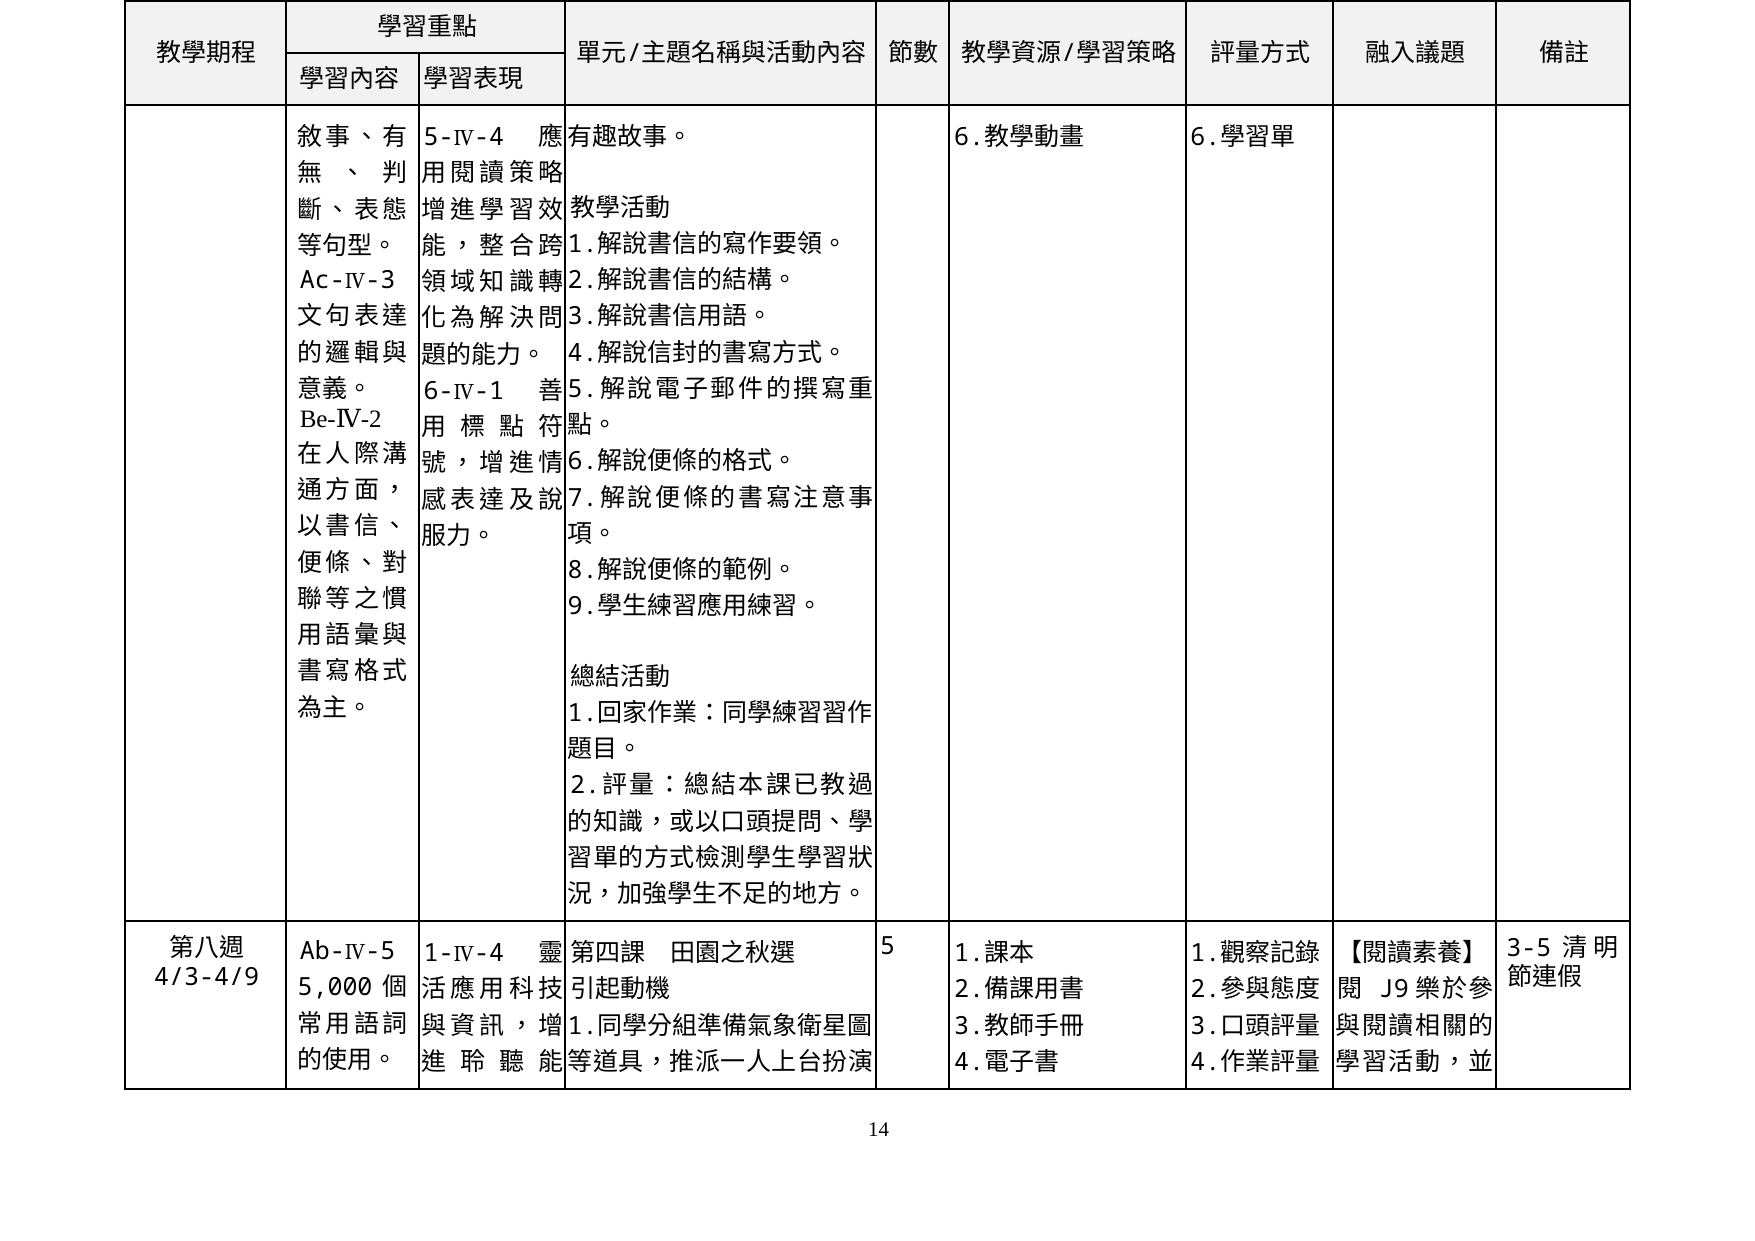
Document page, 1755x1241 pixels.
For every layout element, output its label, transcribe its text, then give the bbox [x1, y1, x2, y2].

table_cell 1.課本 2.備課用書 3.教師手冊 4.電子書 [950, 922, 1185, 1088]
table_header 學習重點 [287, 2, 564, 52]
table_cell Ab-Ⅳ-5 5,000個常用語詞的使用。 [287, 922, 418, 1088]
table_header 評量方式 [1187, 2, 1332, 104]
table_cell [877, 106, 948, 920]
table_cell 1-Ⅳ-4 靈活應用科技與資訊，增進聆聽能 [420, 922, 564, 1088]
table_header 備註 [1497, 2, 1629, 104]
table_header 單元/主題名稱與活動內容 [566, 2, 875, 104]
table_cell 6.學習單 [1187, 106, 1332, 920]
table_cell 3-5清明節連假 [1497, 922, 1629, 1088]
table_header 教學資源/學習策略 [950, 2, 1185, 104]
table_cell 1.觀察記錄 2.參與態度 3.口頭評量 4.作業評量 [1187, 922, 1332, 1088]
table_cell 5-Ⅳ-4 應用閱讀策略增進學習效能，整合跨領域知識轉化為解決問題的能力。 6-Ⅳ-1 善用標點符號，增進情感表達及說服力。 [420, 106, 564, 920]
table_cell 【閱讀素養】 閱 J9樂於參與閱讀相關的學習活動，並 [1334, 922, 1495, 1088]
table_header 融入議題 [1334, 2, 1495, 104]
table_cell 有趣故事。 教學活動 1.解說書信的寫作要領。 2.解說書信的結構。 3.解說書信用語。 4.解說信封的書寫方式。 5.解說電子郵件的撰寫重點。 6.解說便條的格式。 7.解說便條的書寫注意事項。 8.解說便條的範例。 9.學生練習應用練習。 總結活動 1.回家作業：同學練習習作題目。 2.評量：總結本課已教過的知識，或以口頭提問、學習單的方式檢測學生學習狀況，加強學生不足的地方。 [566, 106, 875, 920]
table_cell 5 [877, 922, 948, 1088]
table_header 節數 [877, 2, 948, 104]
table_cell 第四課 田園之秋選 引起動機 1.同學分組準備氣象衛星圖等道具，推派一人上台扮演 [566, 922, 875, 1088]
table_cell 學習表現 [420, 54, 564, 104]
table_header 教學期程 [126, 2, 285, 104]
table_cell [1497, 106, 1629, 920]
table_cell 6.教學動畫 [950, 106, 1185, 920]
table_cell 學習內容 [287, 54, 418, 104]
table_cell 敘事、有無、判斷、表態等句型。 Ac-Ⅳ-3 文句表達的邏輯與意義。 Be-Ⅳ-2 在人際溝通方面，以書信、便條、對聯等之慣用語彙與書寫格式為主。 [287, 106, 418, 920]
table_cell 第八週 4/3-4/9 [126, 922, 285, 1088]
table_cell [1334, 106, 1495, 920]
table_cell [126, 106, 285, 920]
